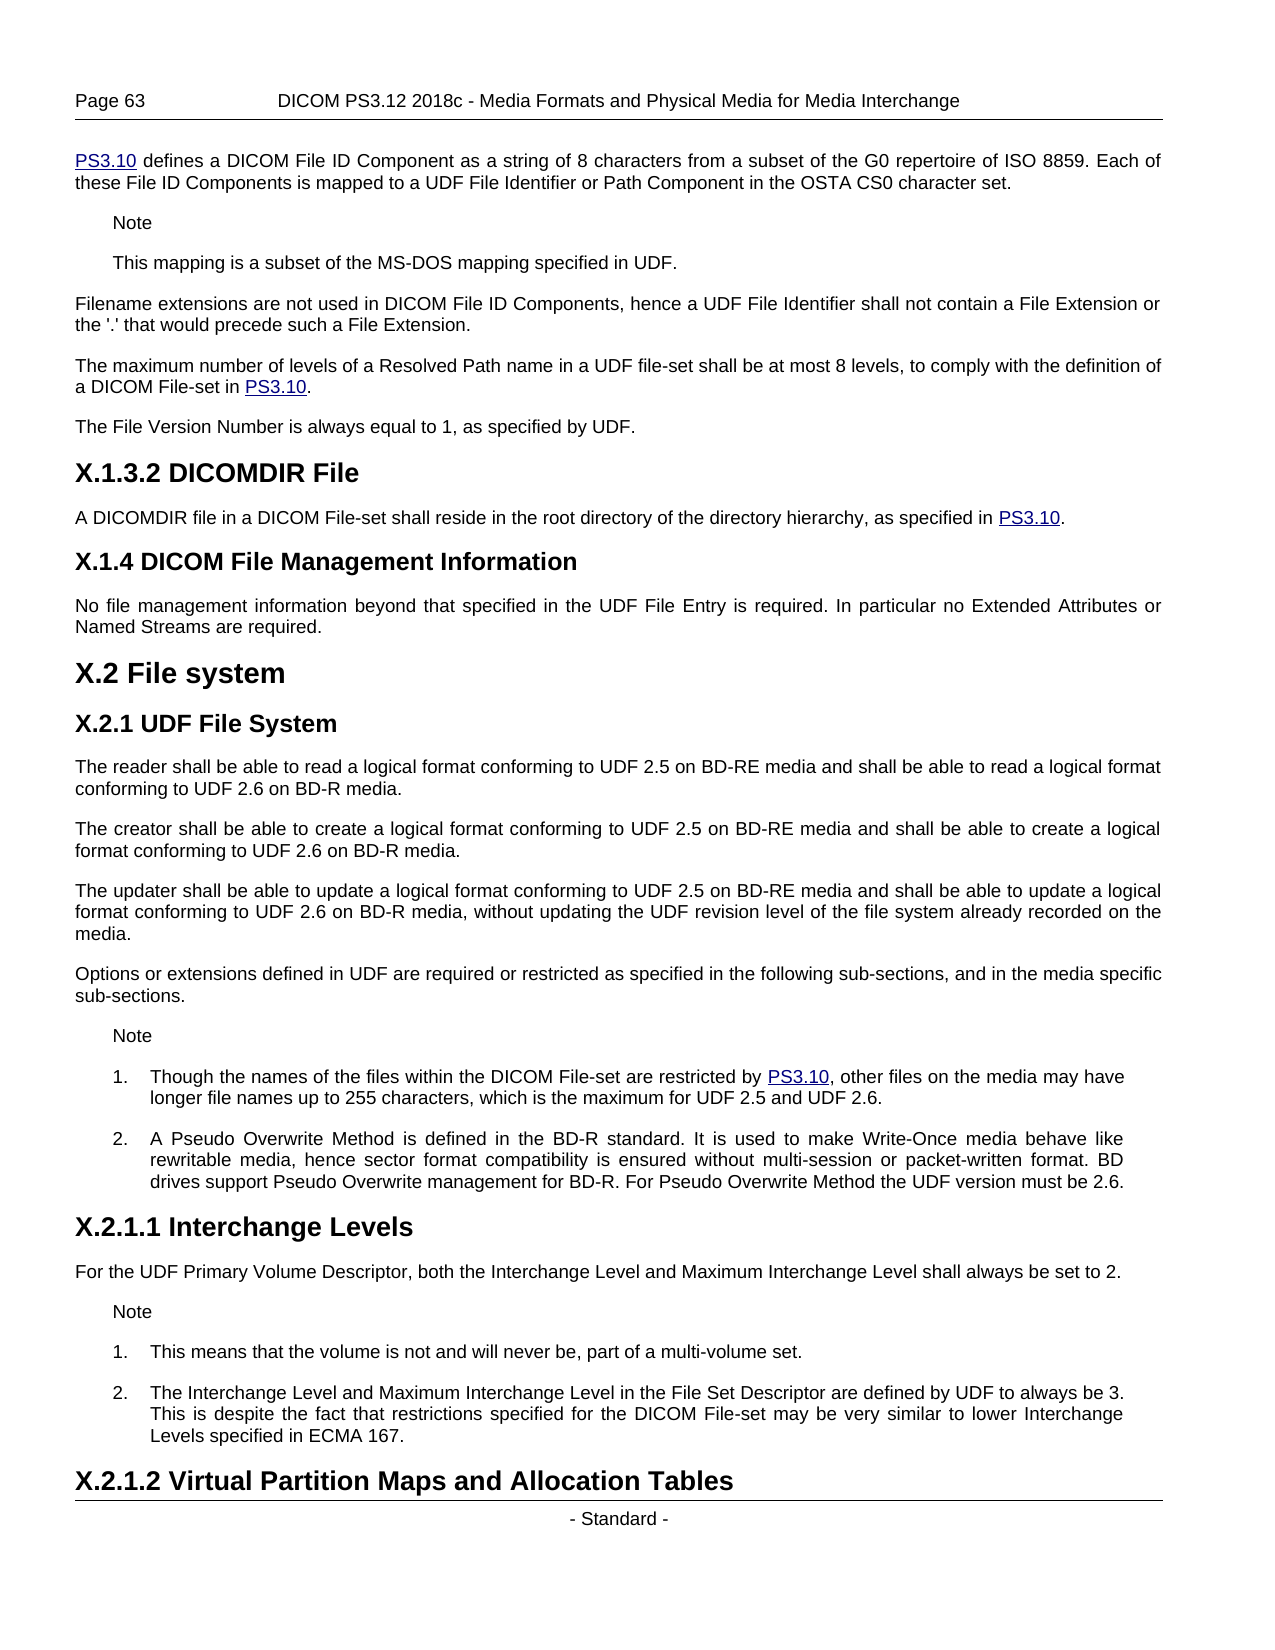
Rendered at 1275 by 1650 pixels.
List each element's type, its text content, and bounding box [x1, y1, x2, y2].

text The File Version Number is always equal to 1, as specified by UDF. [75, 416, 1162, 438]
text X.2.1 UDF File System [75, 708, 1162, 737]
text X.1.4 DICOM File Management Information [75, 547, 1162, 576]
text Filename extensions are not used in DICOM File ID Components, hence a UDF File Identifier shall not contain a File Extension or the '.' that would precede such a File Extension. [75, 292, 1162, 336]
text No file management information beyond that specified in the UDF File Entry is required. In particular no Extended Attributes or Named Streams are required. [75, 594, 1162, 637]
text The creator shall be able to create a logical format conforming to UDF 2.5 on BD-RE media and shall be able to create a logical format conforming to UDF 2.6 on BD-R media. [75, 818, 1162, 861]
text X.2 File system [75, 656, 1162, 690]
text A DICOMDIR file in a DICOM File-set shall reside in the root directory of the directory hierarchy, as specified in PS3.10. [75, 507, 1162, 528]
text X.2.1.1 Interchange Levels [75, 1211, 1162, 1242]
text The maximum number of levels of a Resolved Path name in a UDF file-set shall be at most 8 levels, to comply with the definition of a DICOM File-set in PS3.10. [75, 354, 1162, 397]
text Note [112, 212, 1125, 233]
text PS3.10 defines a DICOM File ID Component as a string of 8 characters from a subset of the G0 repertoire of ISO 8859. Each of these File ID Components is mapped to a UDF File Identifier or Path Component in the OSTA CS0 character set. [75, 150, 1162, 193]
text The updater shall be able to update a logical format conforming to UDF 2.5 on BD-RE media and shall be able to update a logical format conforming to UDF 2.6 on BD-R media, without updating the UDF revision level of the file system already recorded on the media. [75, 880, 1162, 944]
text The reader shall be able to read a logical format conforming to UDF 2.5 on BD-RE media and shall be able to read a logical format conforming to UDF 2.6 on BD-R media. [75, 756, 1162, 799]
text Note [112, 1025, 1125, 1047]
list This means that the volume is not and will never be, part of a multi-volume set. [112, 1341, 1125, 1363]
text For the UDF Primary Volume Descriptor, both the Interchange Level and Maximum Interchange Level shall always be set to 2. [75, 1261, 1162, 1282]
text Options or extensions defined in UDF are required or restricted as specified in the following sub-sections, and in the media specific sub-sections. [75, 963, 1162, 1006]
list A Pseudo Overwrite Method is defined in the BD-R standard. It is used to make Write-Once media behave like rewritable media, hence sector format compatibility is ensured without multi-session or packet-written format. BD drives support Pseudo Overwrite management for BD-R. For Pseudo Overwrite Method the UDF version must be 2.6. [112, 1127, 1125, 1192]
list Though the names of the files within the DICOM File-set are restricted by PS3.10, other files on the media may have longer file names up to 255 characters, which is the maximum for UDF 2.5 and UDF 2.6. [112, 1065, 1125, 1108]
text X.2.1.2 Virtual Partition Maps and Allocation Tables [75, 1465, 1162, 1496]
text This mapping is a subset of the MS-DOS mapping specified in UDF. [112, 252, 1125, 274]
list The Interchange Level and Maximum Interchange Level in the File Set Descriptor are defined by UDF to always be 3. This is despite the fact that restrictions specified for the DICOM File-set may be very similar to lower Interchange Levels specified in ECMA 167. [112, 1382, 1125, 1446]
text Note [112, 1301, 1125, 1323]
text X.1.3.2 DICOMDIR File [75, 457, 1162, 488]
